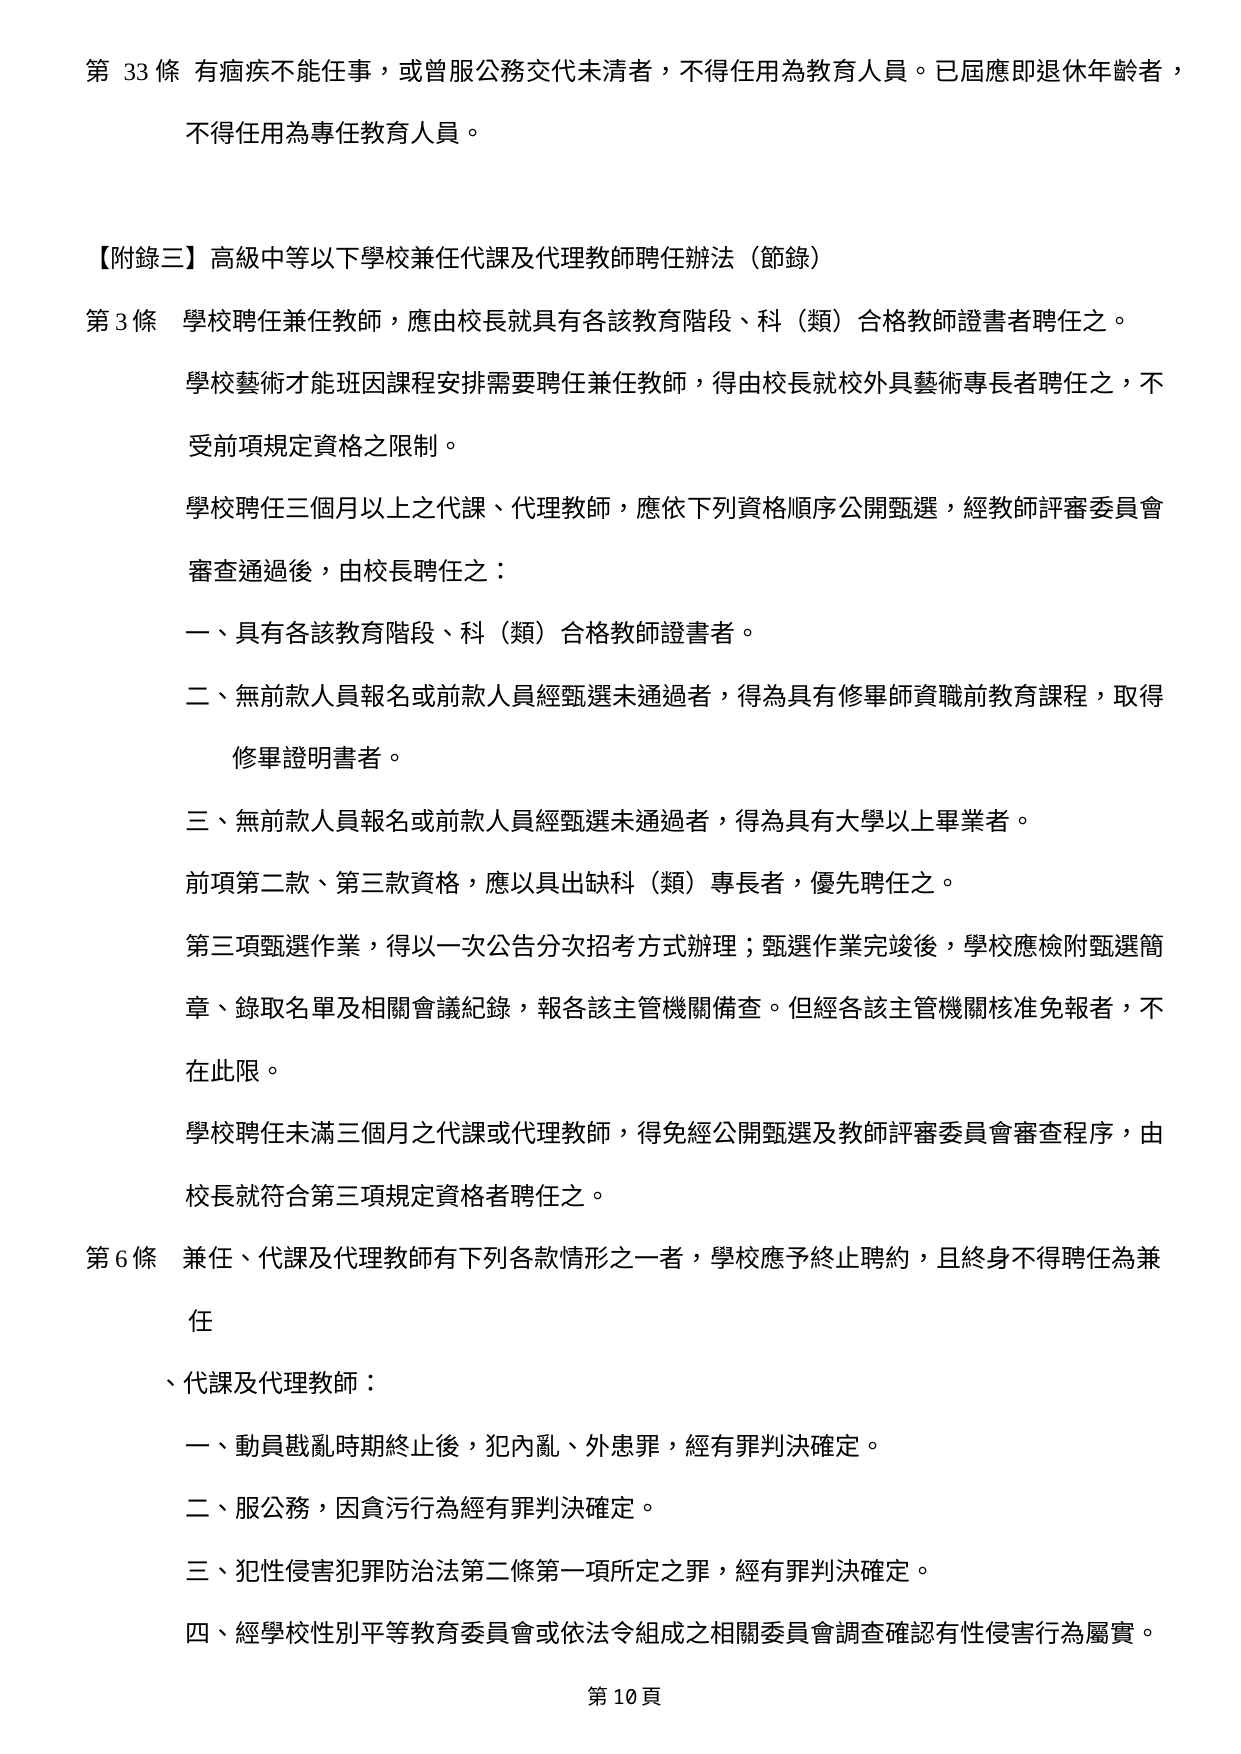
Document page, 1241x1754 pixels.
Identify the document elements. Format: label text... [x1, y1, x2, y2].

text 第6條 兼任、代課及代理教師有下列各款情形之一者，學校應予終止聘約，且終身不得聘任為兼任 [85, 1215, 1165, 1340]
text 一、動員戡亂時期終止後，犯內亂、外患罪，經有罪判決確定。 [185, 1402, 1165, 1465]
text 學校藝術才能班因課程安排需要聘任兼任教師，得由校長就校外具藝術專長者聘任之，不受前項規定資格之限制。 [185, 340, 1165, 465]
text 前項第二款、第三款資格，應以具出缺科（類）專長者，優先聘任之。 [185, 840, 1165, 902]
text 二、無前款人員報名或前款人員經甄選未通過者，得為具有修畢師資職前教育課程，取得修畢證明書者。 [185, 652, 1165, 777]
text 四、經學校性別平等教育委員會或依法令組成之相關委員會調查確認有性侵害行為屬實。 [185, 1590, 1165, 1652]
text 學校聘任三個月以上之代課、代理教師，應依下列資格順序公開甄選，經教師評審委員會審查通過後，由校長聘任之： [185, 465, 1165, 590]
text 二、服公務，因貪污行為經有罪判決確定。 [185, 1465, 1165, 1527]
text 第三項甄選作業，得以一次公告分次招考方式辦理；甄選作業完竣後，學校應檢附甄選簡章、錄取名單及相關會議紀錄，報各該主管機關備查。但經各該主管機關核准免報者，不在此限。 [185, 902, 1165, 1090]
text 【附錄三】高級中等以下學校兼任代課及代理教師聘任辦法（節錄） [85, 215, 1165, 277]
text 、代課及代理教師： [158, 1340, 1165, 1402]
text 第 33 條 有痼疾不能任事，或曾服公務交代未清者，不得任用為教育人員。已屆應即退休年齡者，不得任用為專任教育人員。 [85, 27, 1165, 152]
text 一、具有各該教育階段、科（類）合格教師證書者。 [185, 590, 1165, 652]
text 第3條 學校聘任兼任教師，應由校長就具有各該教育階段、科（類）合格教師證書者聘任之。 [85, 277, 1165, 340]
text 三、犯性侵害犯罪防治法第二條第一項所定之罪，經有罪判決確定。 [185, 1527, 1165, 1590]
text 學校聘任未滿三個月之代課或代理教師，得免經公開甄選及教師評審委員會審查程序，由校長就符合第三項規定資格者聘任之。 [185, 1090, 1165, 1215]
text 三、無前款人員報名或前款人員經甄選未通過者，得為具有大學以上畢業者。 [85, 777, 1165, 840]
